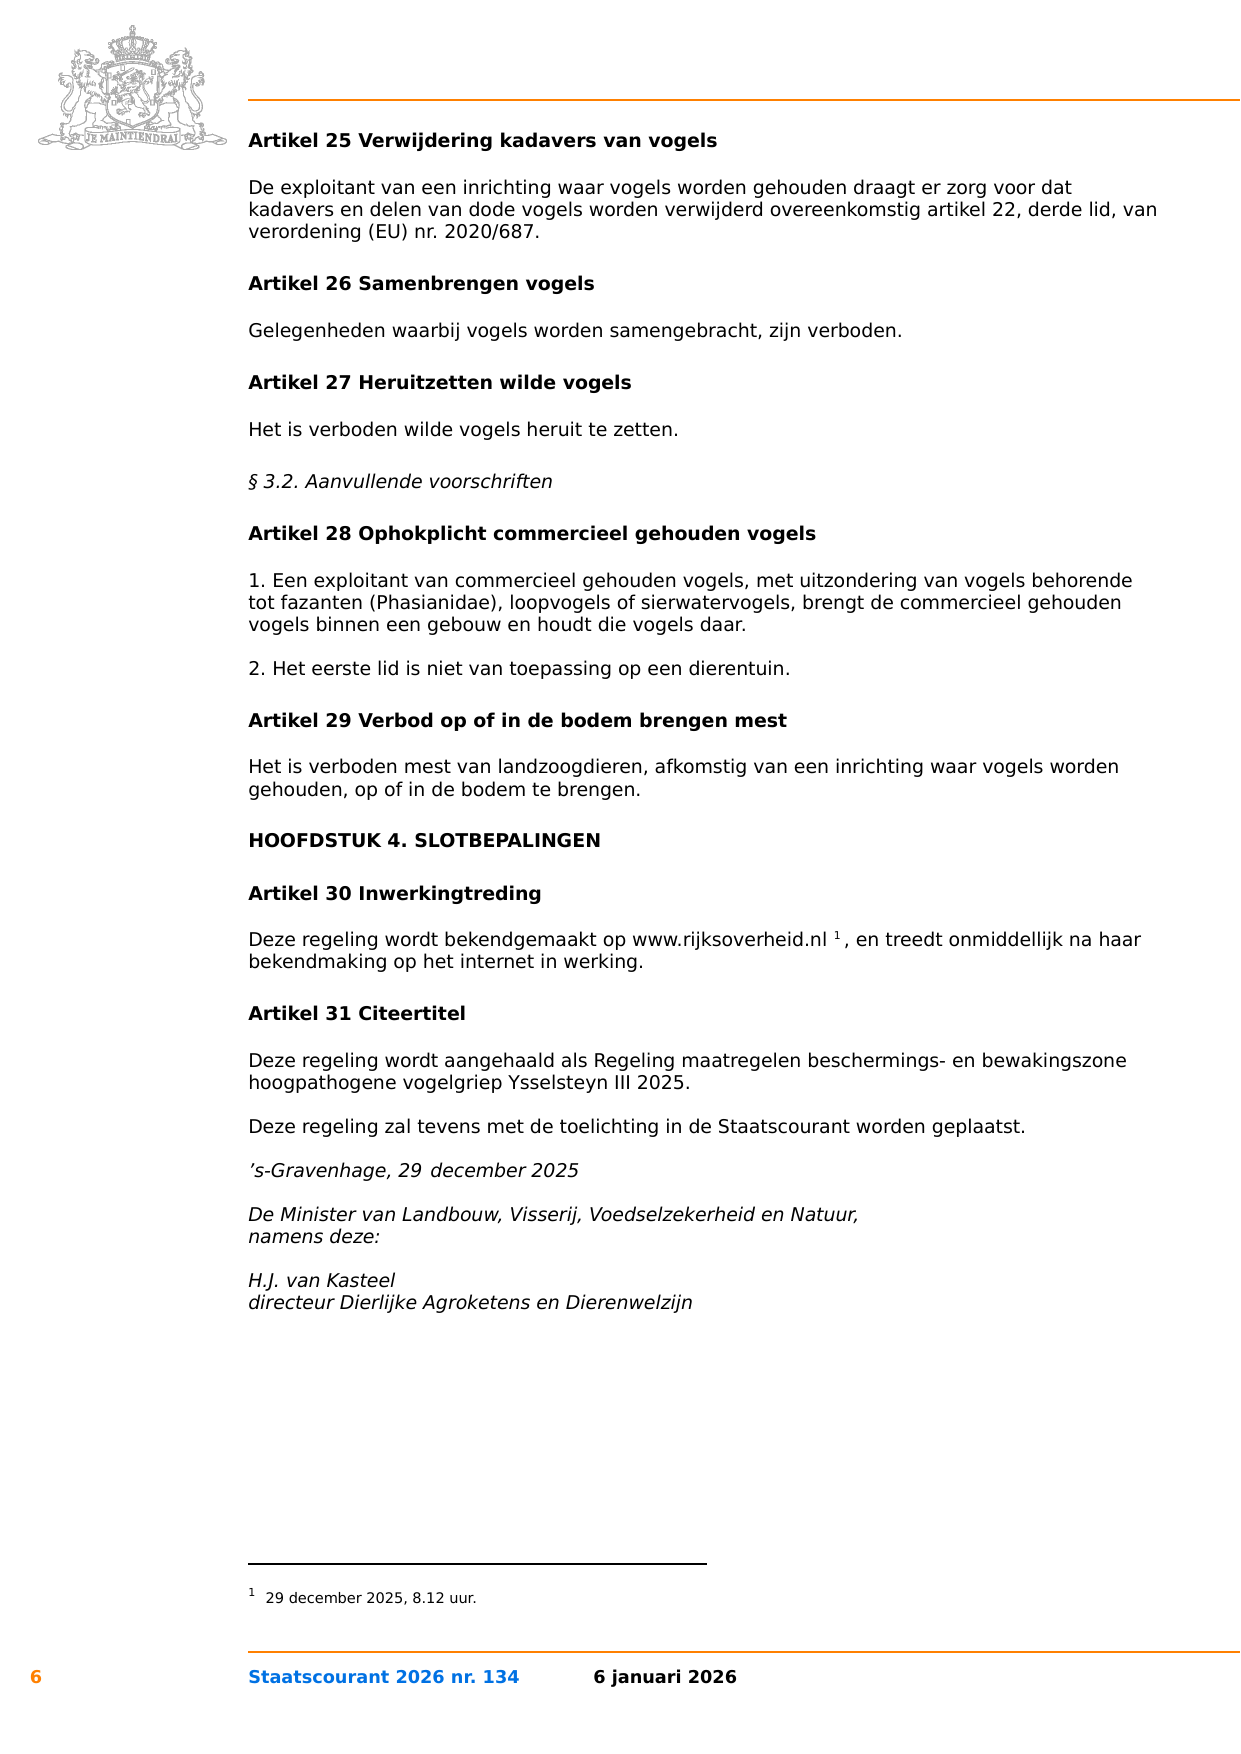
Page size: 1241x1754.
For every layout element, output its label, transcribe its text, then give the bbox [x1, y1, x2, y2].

text De Minister van Landbouw, Visserij, Voedselzekerheid en Natuur, namens deze: H.J. van Kasteel directeur Dierlijke Agroketens en Dierenwelzijn [248, 1204, 1163, 1314]
subtitle Artikel 25 Verwijdering kadavers van vogels [248, 130, 1163, 152]
text Gelegenheden waarbij vogels worden samengebracht, zijn verboden. [248, 320, 1163, 342]
subtitle HOOFDSTUK 4. SLOTBEPALINGEN [248, 830, 1163, 852]
text ’s-Gravenhage, 29 december 2025 [248, 1160, 1163, 1182]
picture [38, 25, 227, 150]
subtitle Artikel 28 Ophokplicht commercieel gehouden vogels [248, 523, 1163, 545]
text 1. Een exploitant van commercieel gehouden vogels, met uitzondering van vogels behorende tot fazanten (Phasianidae), loopvogels of sierwatervogels, brengt de commercieel gehouden vogels binnen een gebouw en houdt die vogels daar. [248, 570, 1163, 636]
text Het is verboden wilde vogels heruit te zetten. [248, 419, 1163, 441]
text De exploitant van een inrichting waar vogels worden gehouden draagt er zorg voor dat kadavers en delen van dode vogels worden verwijderd overeenkomstig artikel 22, derde lid, van verordening (EU) nr. 2020/687. [248, 177, 1163, 243]
subtitle Artikel 31 Citeertitel [248, 1003, 1163, 1025]
text 29 december 2025, 8.12 uur. [248, 1586, 1163, 1608]
text Het is verboden mest van landzoogdieren, afkomstig van een inrichting waar vogels worden gehouden, op of in de bodem te brengen. [248, 756, 1163, 800]
text Deze regeling wordt aangehaald als Regeling maatregelen beschermings- en bewakingszone hoogpathogene vogelgriep Ysselsteyn III 2025. [248, 1050, 1163, 1094]
subtitle § 3.2. Aanvullende voorschriften [248, 471, 1163, 493]
text Deze regeling zal tevens met de toelichting in de Staatscourant worden geplaatst. [248, 1116, 1163, 1138]
subtitle Artikel 30 Inwerkingtreding [248, 882, 1163, 904]
subtitle Artikel 26 Samenbrengen vogels [248, 273, 1163, 295]
text Deze regeling wordt bekendgemaakt op www.rijksoverheid.nl , en treedt onmiddellijk na haar bekendmaking op het internet in werking. [248, 929, 1163, 973]
subtitle Artikel 27 Heruitzetten wilde vogels [248, 372, 1163, 394]
subtitle Artikel 29 Verbod op of in de bodem brengen mest [248, 709, 1163, 731]
text 2. Het eerste lid is niet van toepassing op een dierentuin. [248, 657, 1163, 679]
